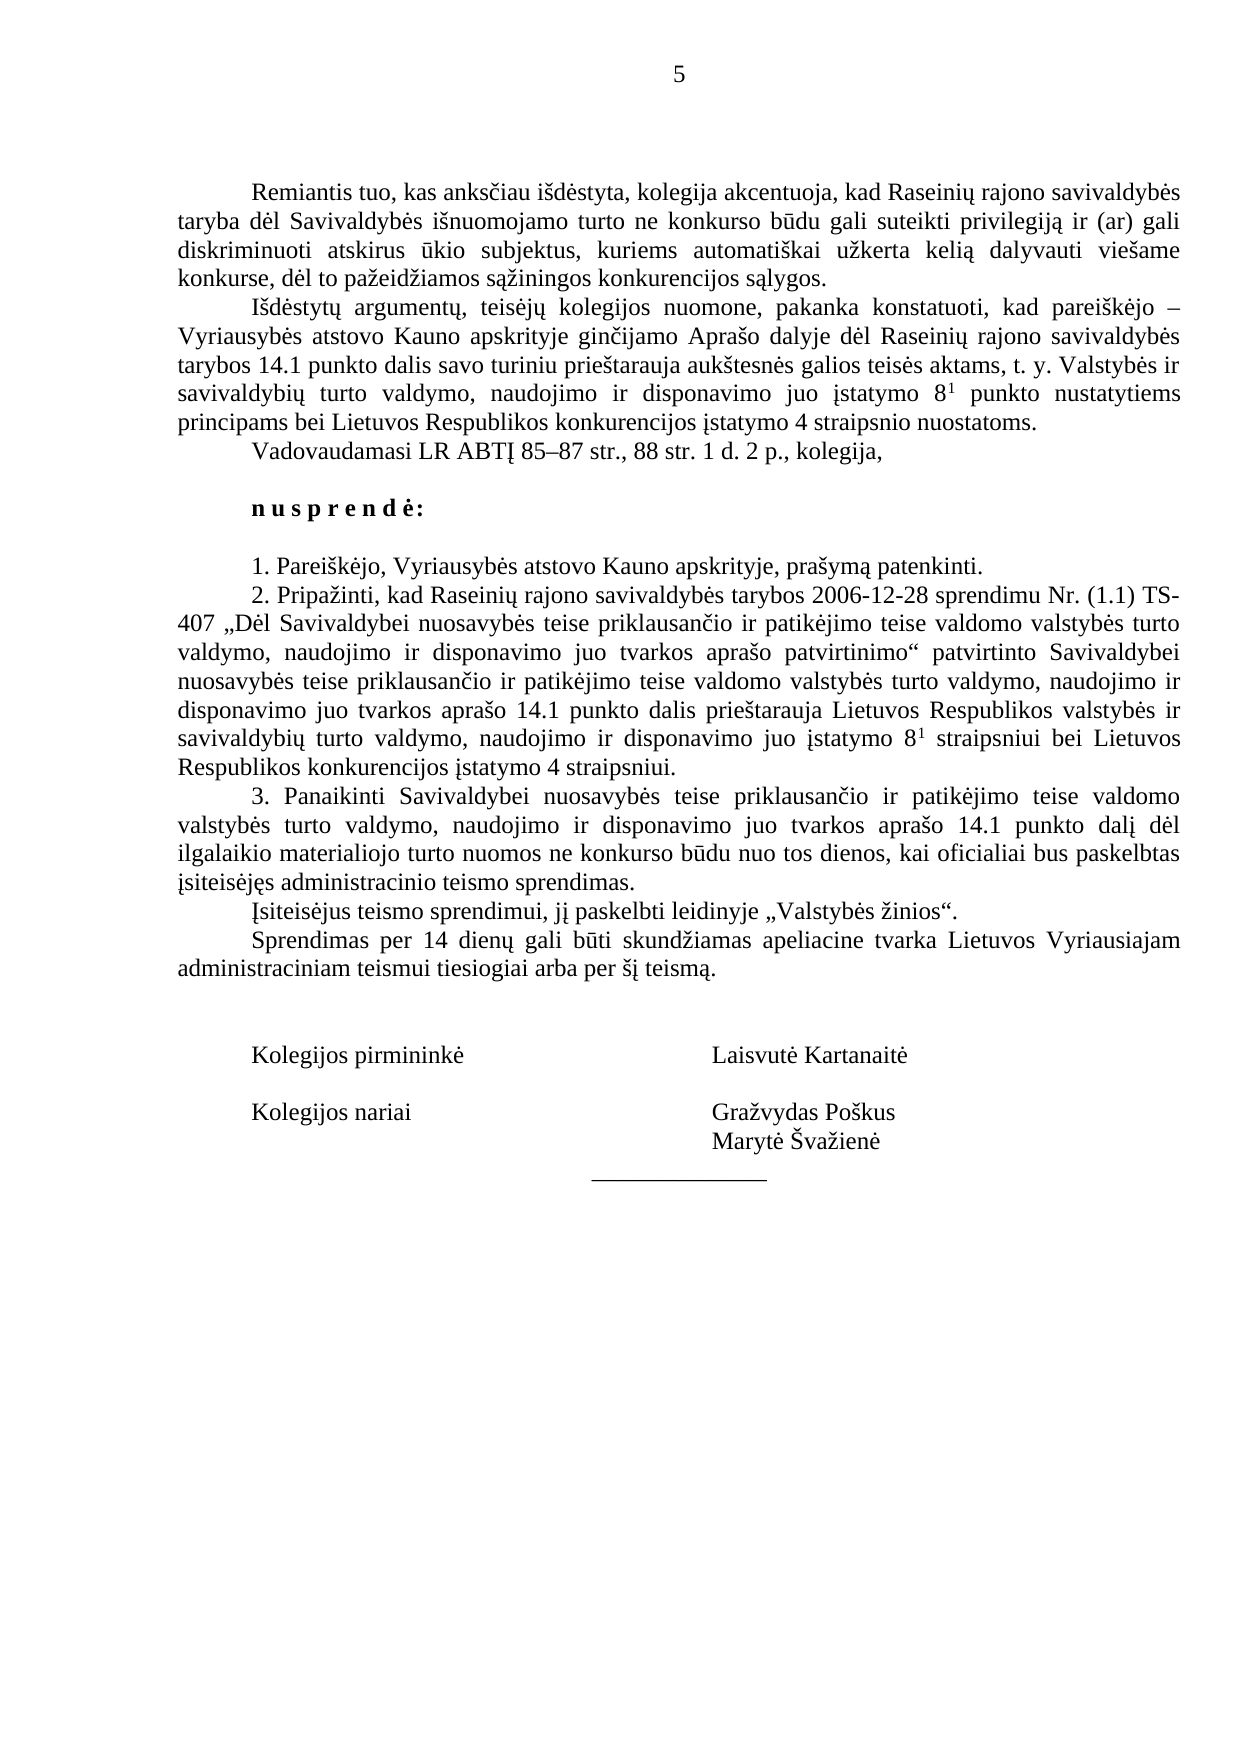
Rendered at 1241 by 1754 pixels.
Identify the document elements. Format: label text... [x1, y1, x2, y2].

text Remiantis tuo, kas anksčiau išdėstyta, kolegija akcentuoja, kad Raseinių rajono savivaldybės taryba dėl Savivaldybės išnuomojamo turto ne konkurso būdu gali suteikti privilegiją ir (ar) gali diskriminuoti atskirus ūkio subjektus, kuriems automatiškai užkerta kelią dalyvauti viešame konkurse, dėl to pažeidžiamos sąžiningos konkurencijos sąlygos. [177, 177, 1181, 292]
text Sprendimas per 14 dienų gali būti skundžiamas apeliacine tvarka Lietuvos Vyriausiajam administraciniam teismui tiesiogiai arba per šį teismą. [177, 925, 1181, 982]
text Įsiteisėjus teismo sprendimui, jį paskelbti leidinyje „Valstybės žinios“. [177, 896, 1181, 925]
text Vadovaudamasi LR ABTĮ 85–87 str., 88 str. 1 d. 2 p., kolegija, [177, 436, 1181, 465]
text Kolegijos nariai Gražvydas Poškus [177, 1097, 1181, 1126]
text nusprendė: [177, 493, 1181, 522]
text 1. Pareiškėjo, Vyriausybės atstovo Kauno apskrityje, prašymą patenkinti. [177, 551, 1181, 580]
text Marytė Švažienė [177, 1126, 1181, 1155]
text Kolegijos pirmininkė Laisvutė Kartanaitė [177, 1040, 1181, 1068]
text ______________ [177, 1155, 1181, 1183]
text 3. Panaikinti Savivaldybei nuosavybės teise priklausančio ir patikėjimo teise valdomo valstybės turto valdymo, naudojimo ir disponavimo juo tvarkos aprašo 14.1 punkto dalį dėl ilgalaikio materialiojo turto nuomos ne konkurso būdu nuo tos dienos, kai oficialiai bus paskelbtas įsiteisėjęs administracinio teismo sprendimas. [177, 781, 1181, 896]
text Išdėstytų argumentų, teisėjų kolegijos nuomone, pakanka konstatuoti, kad pareiškėjo – Vyriausybės atstovo Kauno apskrityje ginčijamo Aprašo dalyje dėl Raseinių rajono savivaldybės tarybos 14.1 punkto dalis savo turiniu prieštarauja aukštesnės galios teisės aktams, t. y. Valstybės ir savivaldybių turto valdymo, naudojimo ir disponavimo juo įstatymo 81 punkto nustatytiems principams bei Lietuvos Respublikos konkurencijos įstatymo 4 straipsnio nuostatoms. [177, 292, 1181, 436]
text 2. Pripažinti, kad Raseinių rajono savivaldybės tarybos 2006-12-28 sprendimu Nr. (1.1) TS-407 „Dėl Savivaldybei nuosavybės teise priklausančio ir patikėjimo teise valdomo valstybės turto valdymo, naudojimo ir disponavimo juo tvarkos aprašo patvirtinimo“ patvirtinto Savivaldybei nuosavybės teise priklausančio ir patikėjimo teise valdomo valstybės turto valdymo, naudojimo ir disponavimo juo tvarkos aprašo 14.1 punkto dalis prieštarauja Lietuvos Respublikos valstybės ir savivaldybių turto valdymo, naudojimo ir disponavimo juo įstatymo 81 straipsniui bei Lietuvos Respublikos konkurencijos įstatymo 4 straipsniui. [177, 580, 1181, 781]
